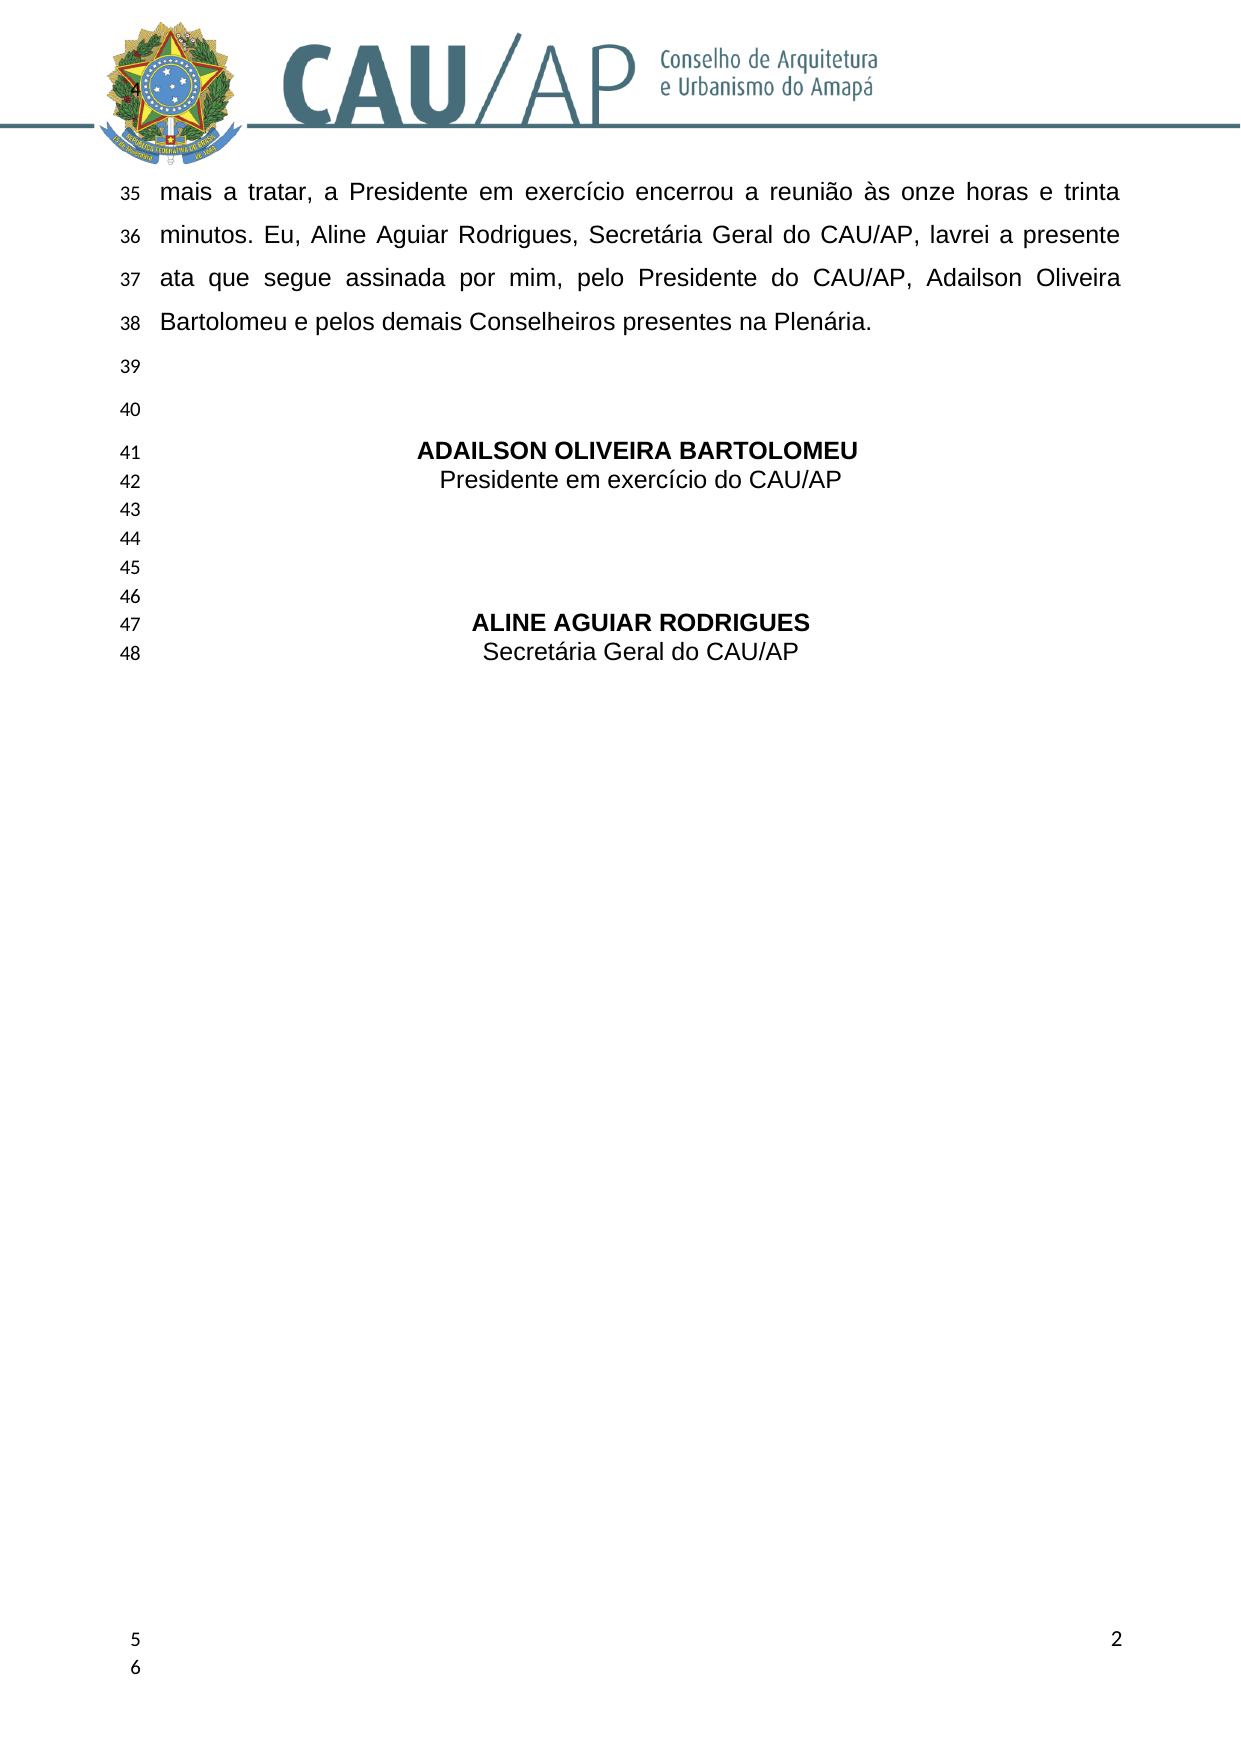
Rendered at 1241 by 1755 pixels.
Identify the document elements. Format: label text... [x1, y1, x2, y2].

text Presidente em exercício do CAU/AP [159, 465, 1122, 493]
text Secretária Geral do CAU/AP [159, 637, 1122, 666]
text ALINE AGUIAR RODRIGUES [159, 608, 1122, 637]
text mais a tratar, a Presidente em exercício encerrou a reunião às onze horas e trinta minutos. Eu, Aline Aguiar Rodrigues, Secretária Geral do CAU/AP, lavrei a presente ata que segue assinada por mim, pelo Presidente do CAU/AP, Adailson Oliveira Bartolomeu e pelos demais Conselheiros presentes na Plenária. [159, 185, 1122, 335]
text ADAILSON OLIVEIRA BARTOLOMEU [159, 436, 1122, 465]
